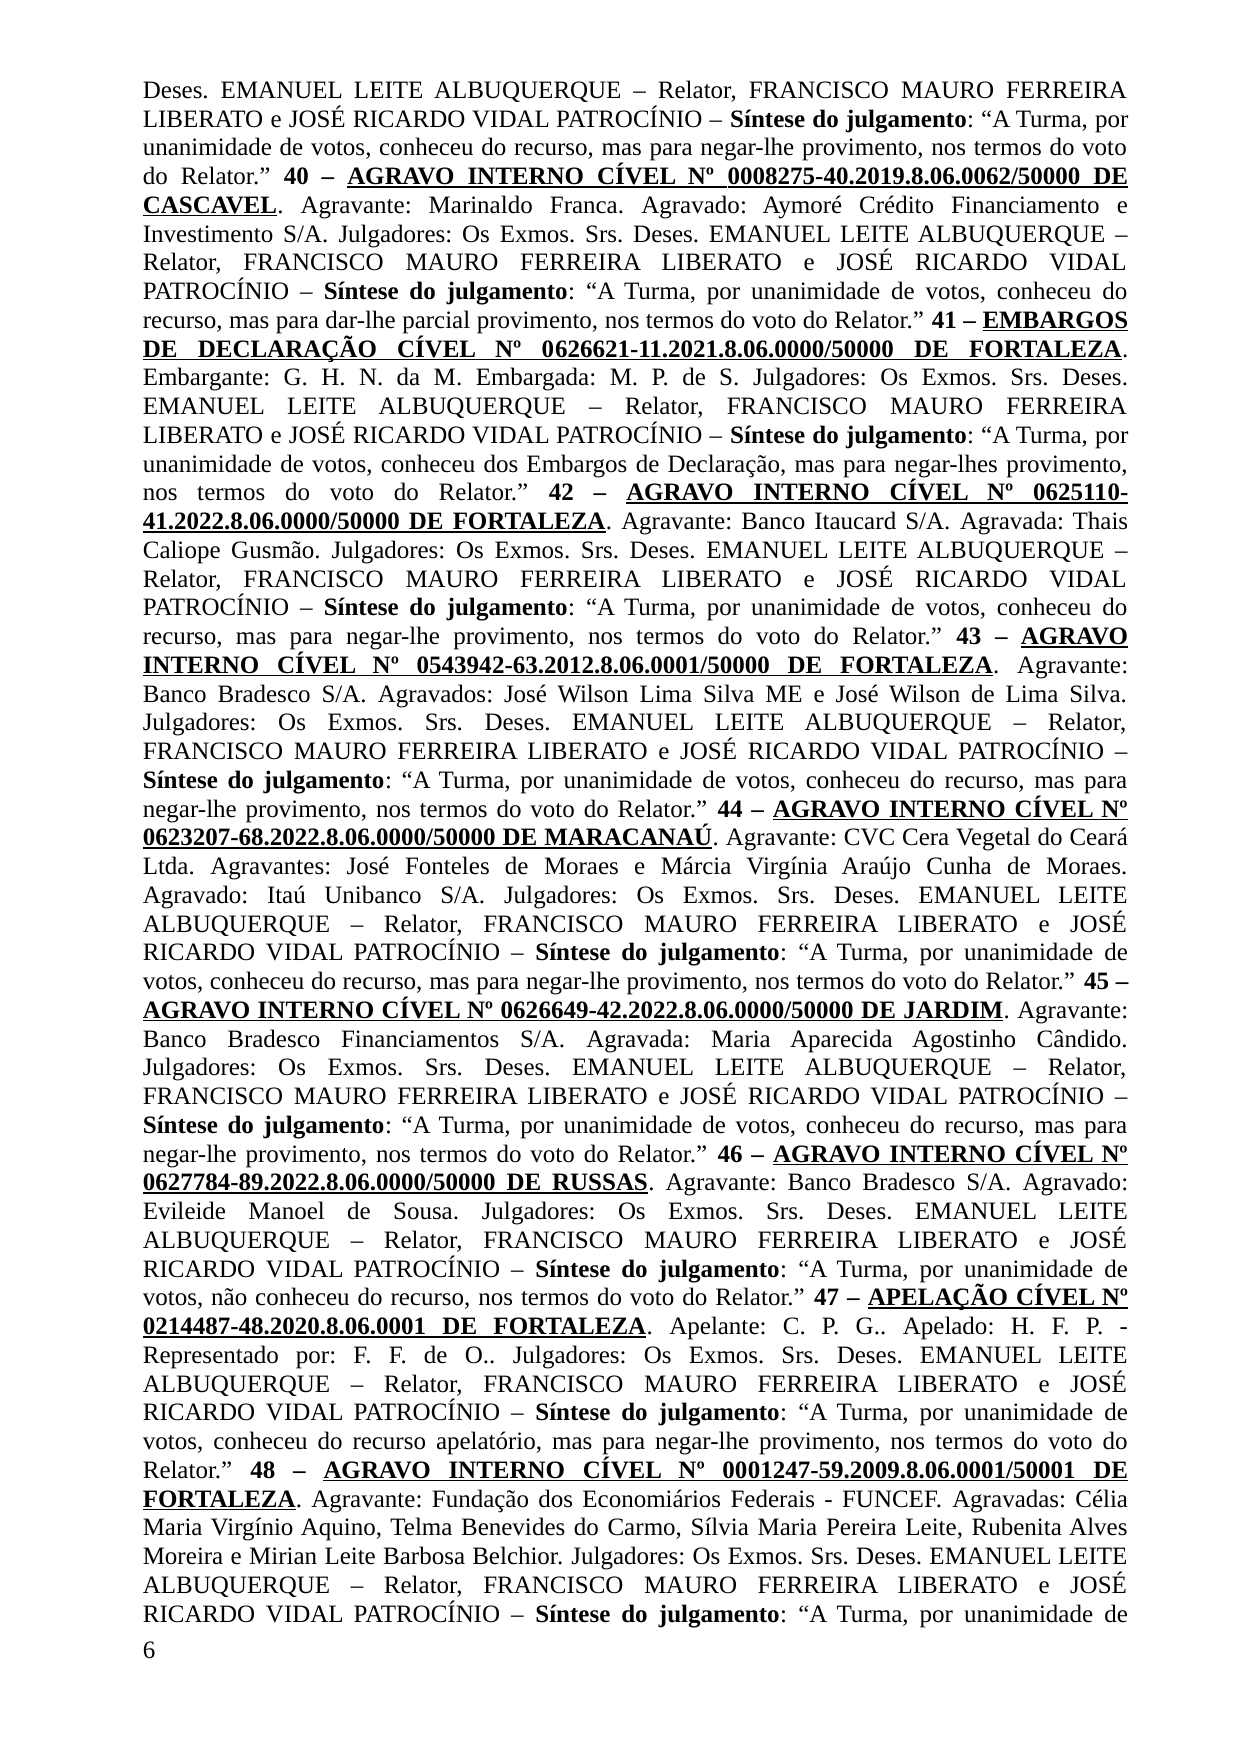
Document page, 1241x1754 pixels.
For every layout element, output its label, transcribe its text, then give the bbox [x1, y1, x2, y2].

text Deses. EMANUEL LEITE ALBUQUERQUE – Relator, FRANCISCO MAURO FERREIRA LIBERATO e JOSÉ RICARDO VIDAL PATROCÍNIO – Síntese do julgamento: “A Turma, por unanimidade de votos, conheceu do recurso, mas para negar-lhe provimento, nos termos do voto do Relator.” 40 – AGRAVO INTERNO CÍVEL Nº 0008275-40.2019.8.06.0062/50000 DE CASCAVEL. Agravante: Marinaldo Franca. Agravado: Aymoré Crédito Financiamento e Investimento S/A. Julgadores: Os Exmos. Srs. Deses. EMANUEL LEITE ALBUQUERQUE – Relator, FRANCISCO MAURO FERREIRA LIBERATO e JOSÉ RICARDO VIDAL PATROCÍNIO – Síntese do julgamento: “A Turma, por unanimidade de votos, conheceu do recurso, mas para dar-lhe parcial provimento, nos termos do voto do Relator.” 41 – EMBARGOS DE DECLARAÇÃO CÍVEL Nº 0626621-11.2021.8.06.0000/50000 DE FORTALEZA. Embargante: G. H. N. da M. Embargada: M. P. de S. Julgadores: Os Exmos. Srs. Deses. EMANUEL LEITE ALBUQUERQUE – Relator, FRANCISCO MAURO FERREIRA LIBERATO e JOSÉ RICARDO VIDAL PATROCÍNIO – Síntese do julgamento: “A Turma, por unanimidade de votos, conheceu dos Embargos de Declaração, mas para negar-lhes provimento, nos termos do voto do Relator.” 42 – AGRAVO INTERNO CÍVEL Nº 0625110-41.2022.8.06.0000/50000 DE FORTALEZA. Agravante: Banco Itaucard S/A. Agravada: Thais Caliope Gusmão. Julgadores: Os Exmos. Srs. Deses. EMANUEL LEITE ALBUQUERQUE – Relator, FRANCISCO MAURO FERREIRA LIBERATO e JOSÉ RICARDO VIDAL PATROCÍNIO – Síntese do julgamento: “A Turma, por unanimidade de votos, conheceu do recurso, mas para negar-lhe provimento, nos termos do voto do Relator.” 43 – AGRAVO INTERNO CÍVEL Nº 0543942-63.2012.8.06.0001/50000 DE FORTALEZA. Agravante: Banco Bradesco S/A. Agravados: José Wilson Lima Silva ME e José Wilson de Lima Silva. Julgadores: Os Exmos. Srs. Deses. EMANUEL LEITE ALBUQUERQUE – Relator, FRANCISCO MAURO FERREIRA LIBERATO e JOSÉ RICARDO VIDAL PATROCÍNIO – Síntese do julgamento: “A Turma, por unanimidade de votos, conheceu do recurso, mas para negar-lhe provimento, nos termos do voto do Relator.” 44 – AGRAVO INTERNO CÍVEL Nº 0623207-68.2022.8.06.0000/50000 DE MARACANAÚ. Agravante: CVC Cera Vegetal do Ceará Ltda. Agravantes: José Fonteles de Moraes e Márcia Virgínia Araújo Cunha de Moraes. Agravado: Itaú Unibanco S/A. Julgadores: Os Exmos. Srs. Deses. EMANUEL LEITE ALBUQUERQUE – Relator, FRANCISCO MAURO FERREIRA LIBERATO e JOSÉ RICARDO VIDAL PATROCÍNIO – Síntese do julgamento: “A Turma, por unanimidade de votos, conheceu do recurso, mas para negar-lhe provimento, nos termos do voto do Relator.” 45 – AGRAVO INTERNO CÍVEL Nº 0626649-42.2022.8.06.0000/50000 DE JARDIM. Agravante: Banco Bradesco Financiamentos S/A. Agravada: Maria Aparecida Agostinho Cândido. Julgadores: Os Exmos. Srs. Deses. EMANUEL LEITE ALBUQUERQUE – Relator, FRANCISCO MAURO FERREIRA LIBERATO e JOSÉ RICARDO VIDAL PATROCÍNIO – Síntese do julgamento: “A Turma, por unanimidade de votos, conheceu do recurso, mas para negar-lhe provimento, nos termos do voto do Relator.” 46 – AGRAVO INTERNO CÍVEL Nº 0627784-89.2022.8.06.0000/50000 DE RUSSAS. Agravante: Banco Bradesco S/A. Agravado: Evileide Manoel de Sousa. Julgadores: Os Exmos. Srs. Deses. EMANUEL LEITE ALBUQUERQUE – Relator, FRANCISCO MAURO FERREIRA LIBERATO e JOSÉ RICARDO VIDAL PATROCÍNIO – Síntese do julgamento: “A Turma, por unanimidade de votos, não conheceu do recurso, nos termos do voto do Relator.” 47 – APELAÇÃO CÍVEL Nº 0214487-48.2020.8.06.0001 DE FORTALEZA. Apelante: C. P. G.. Apelado: H. F. P. - Representado por: F. F. de O.. Julgadores: Os Exmos. Srs. Deses. EMANUEL LEITE ALBUQUERQUE – Relator, FRANCISCO MAURO FERREIRA LIBERATO e JOSÉ RICARDO VIDAL PATROCÍNIO – Síntese do julgamento: “A Turma, por unanimidade de votos, conheceu do recurso apelatório, mas para negar-lhe provimento, nos termos do voto do Relator.” 48 – AGRAVO INTERNO CÍVEL Nº 0001247-59.2009.8.06.0001/50001 DE FORTALEZA. Agravante: Fundação dos Economiários Federais - FUNCEF. Agravadas: Célia Maria Virgínio Aquino, Telma Benevides do Carmo, Sílvia Maria Pereira Leite, Rubenita Alves Moreira e Mirian Leite Barbosa Belchior. Julgadores: Os Exmos. Srs. Deses. EMANUEL LEITE ALBUQUERQUE – Relator, FRANCISCO MAURO FERREIRA LIBERATO e JOSÉ RICARDO VIDAL PATROCÍNIO – Síntese do julgamento: “A Turma, por unanimidade de [143, 75, 1128, 1627]
